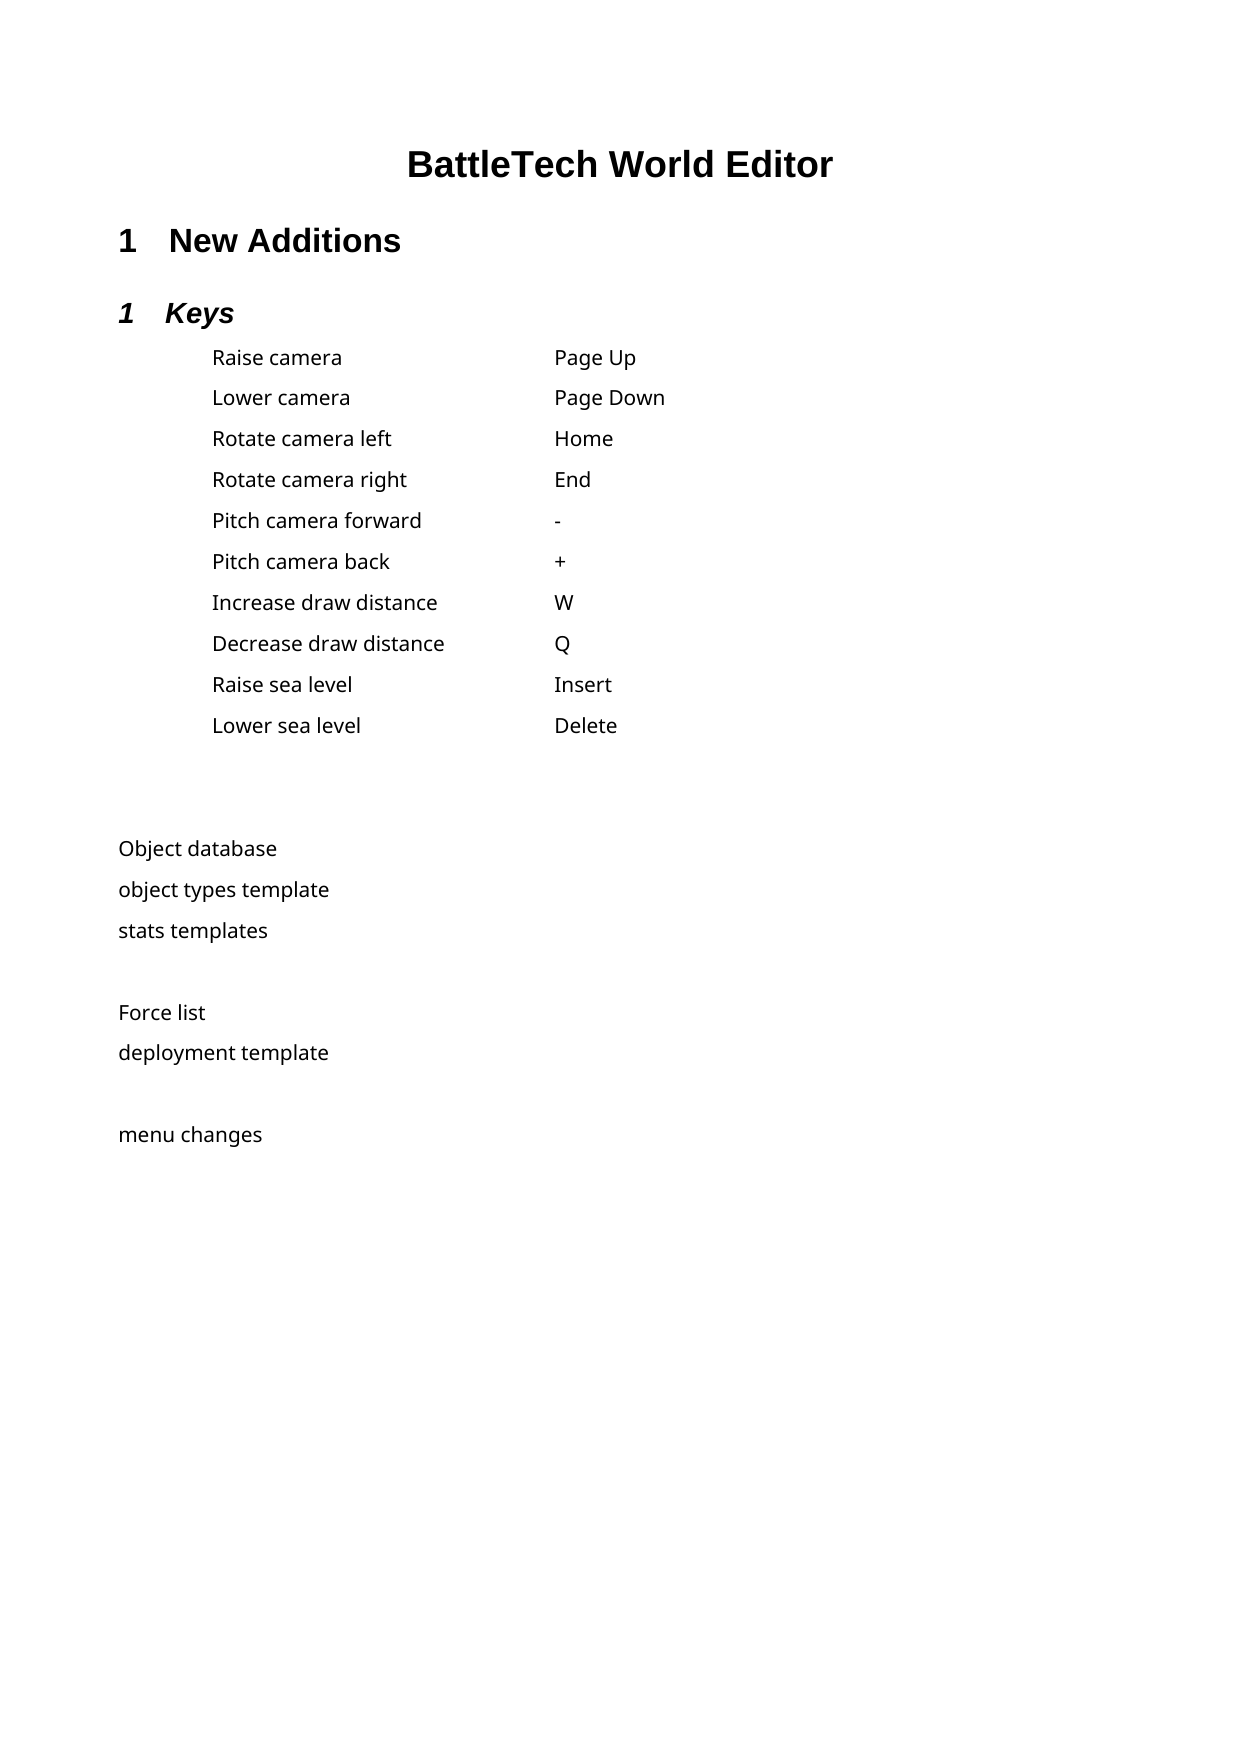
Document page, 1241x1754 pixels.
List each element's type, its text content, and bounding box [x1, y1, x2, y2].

text Rotate camera left Home [212, 424, 1122, 453]
text deployment template [118, 1038, 1122, 1067]
text menu changes [118, 1120, 1122, 1149]
text Decrease draw distance Q [212, 629, 1122, 658]
text Pitch camera forward - [212, 506, 1122, 535]
text object types template [118, 875, 1122, 903]
text Object database [118, 834, 1122, 862]
title BattleTech World Editor [118, 143, 1122, 185]
text Rotate camera right End [212, 465, 1122, 494]
subtitle New Additions [118, 222, 1122, 260]
text Increase draw distance W [212, 588, 1122, 617]
text Lower sea level Delete [212, 711, 1122, 739]
text Pitch camera back + [212, 547, 1122, 576]
text Force list [118, 998, 1122, 1026]
text stats templates [118, 916, 1122, 944]
text Lower camera Page Down [212, 383, 1122, 412]
text Raise sea level Insert [212, 670, 1122, 698]
text Raise camera Page Up [212, 343, 1122, 371]
subtitle Keys [118, 297, 1122, 330]
